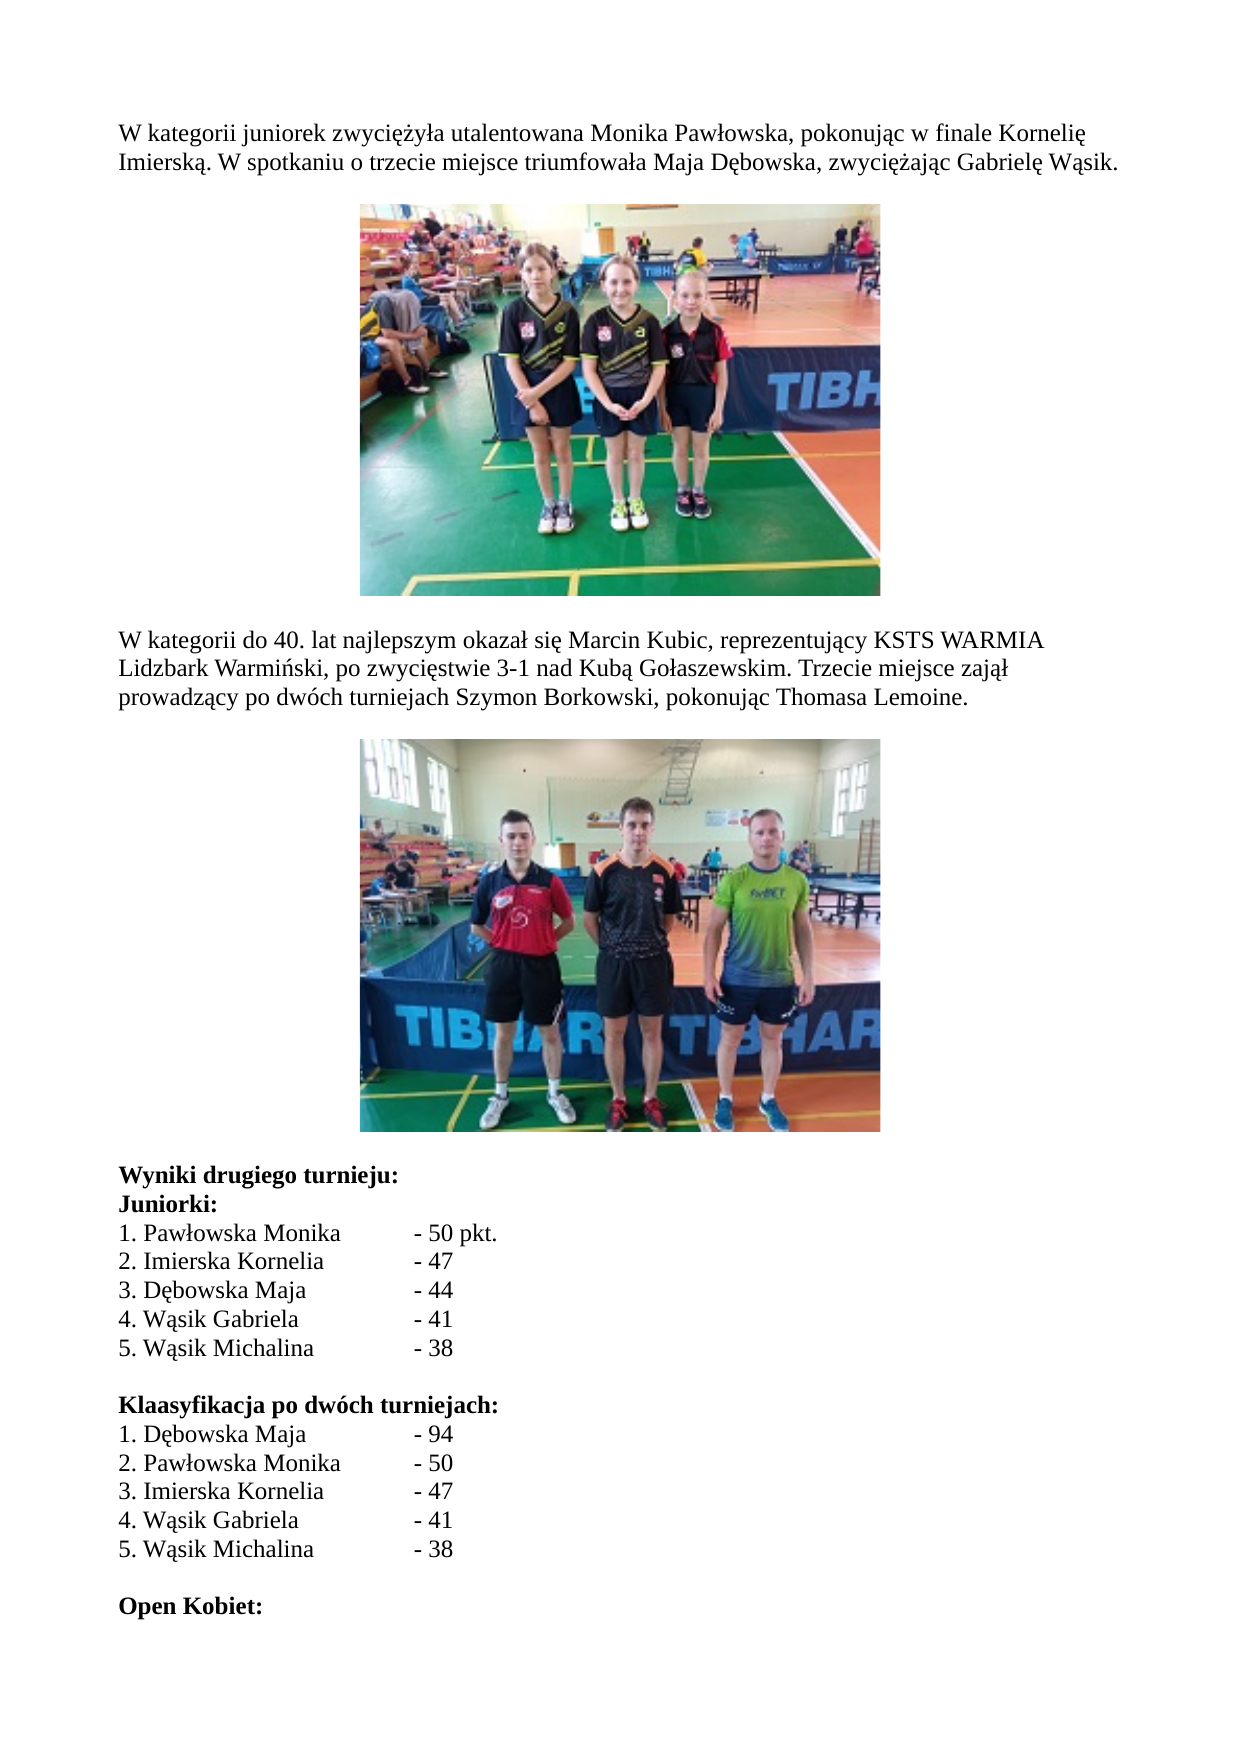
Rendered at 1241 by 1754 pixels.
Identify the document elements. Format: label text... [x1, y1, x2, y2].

text 4. Wąsik Gabriela - 41 [118, 1304, 1122, 1333]
text 5. Wąsik Michalina - 38 [118, 1534, 1122, 1563]
text W kategorii do 40. lat najlepszym okazał się Marcin Kubic, reprezentujący KSTS WARMIA Lidzbark Warmiński, po zwycięstwie 3-1 nad Kubą Gołaszewskim. Trzecie miejsce zajął prowadzący po dwóch turniejach Szymon Borkowski, pokonując Thomasa Lemoine. [118, 625, 1122, 711]
text 1. Pawłowska Monika - 50 pkt. [118, 1218, 1122, 1246]
text 2. Pawłowska Monika - 50 [118, 1448, 1122, 1476]
text Klaasyfikacja po dwóch turniejach: [118, 1390, 1122, 1419]
text 1. Dębowska Maja - 94 [118, 1419, 1122, 1448]
text 3. Dębowska Maja - 44 [118, 1275, 1122, 1304]
text Juniorki: [118, 1189, 1122, 1218]
picture [359, 739, 881, 1132]
text W kategorii juniorek zwyciężyła utalentowana Monika Pawłowska, pokonując w finale Kornelię Imierską. W spotkaniu o trzecie miejsce triumfowała Maja Dębowska, zwyciężając Gabrielę Wąsik. [118, 118, 1122, 176]
text 4. Wąsik Gabriela - 41 [118, 1505, 1122, 1534]
text 5. Wąsik Michalina - 38 [118, 1333, 1122, 1361]
text Open Kobiet: [118, 1591, 1122, 1620]
text Wyniki drugiego turnieju: [118, 1160, 1122, 1189]
text 3. Imierska Kornelia - 47 [118, 1476, 1122, 1505]
text 2. Imierska Kornelia - 47 [118, 1246, 1122, 1275]
picture [359, 204, 881, 596]
